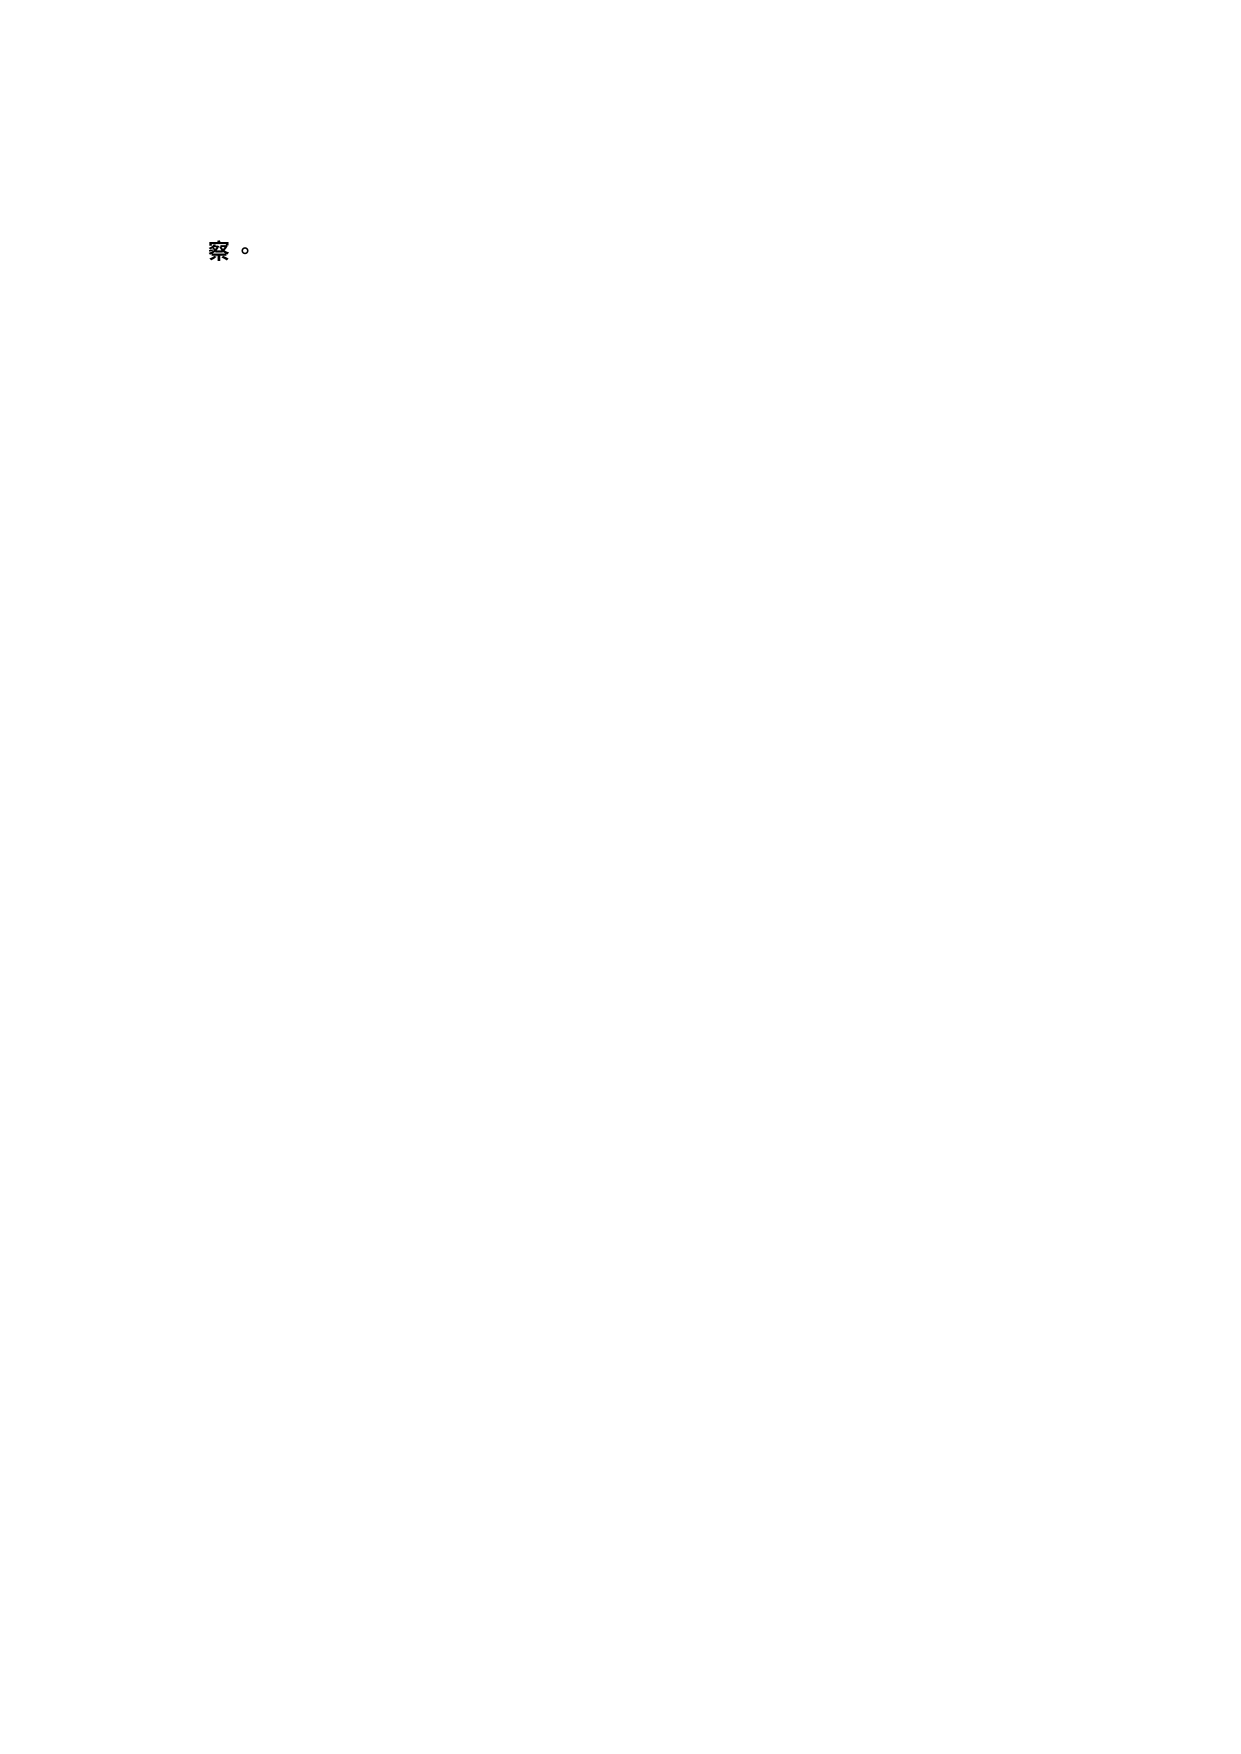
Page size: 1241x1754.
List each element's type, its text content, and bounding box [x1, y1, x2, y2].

table_cell 察。 [150, 219, 967, 281]
table_cell [1053, 219, 1091, 281]
table_cell [1023, 219, 1053, 281]
table_cell [986, 219, 1023, 281]
table_cell [967, 219, 986, 281]
table_cell [1091, 219, 1108, 281]
